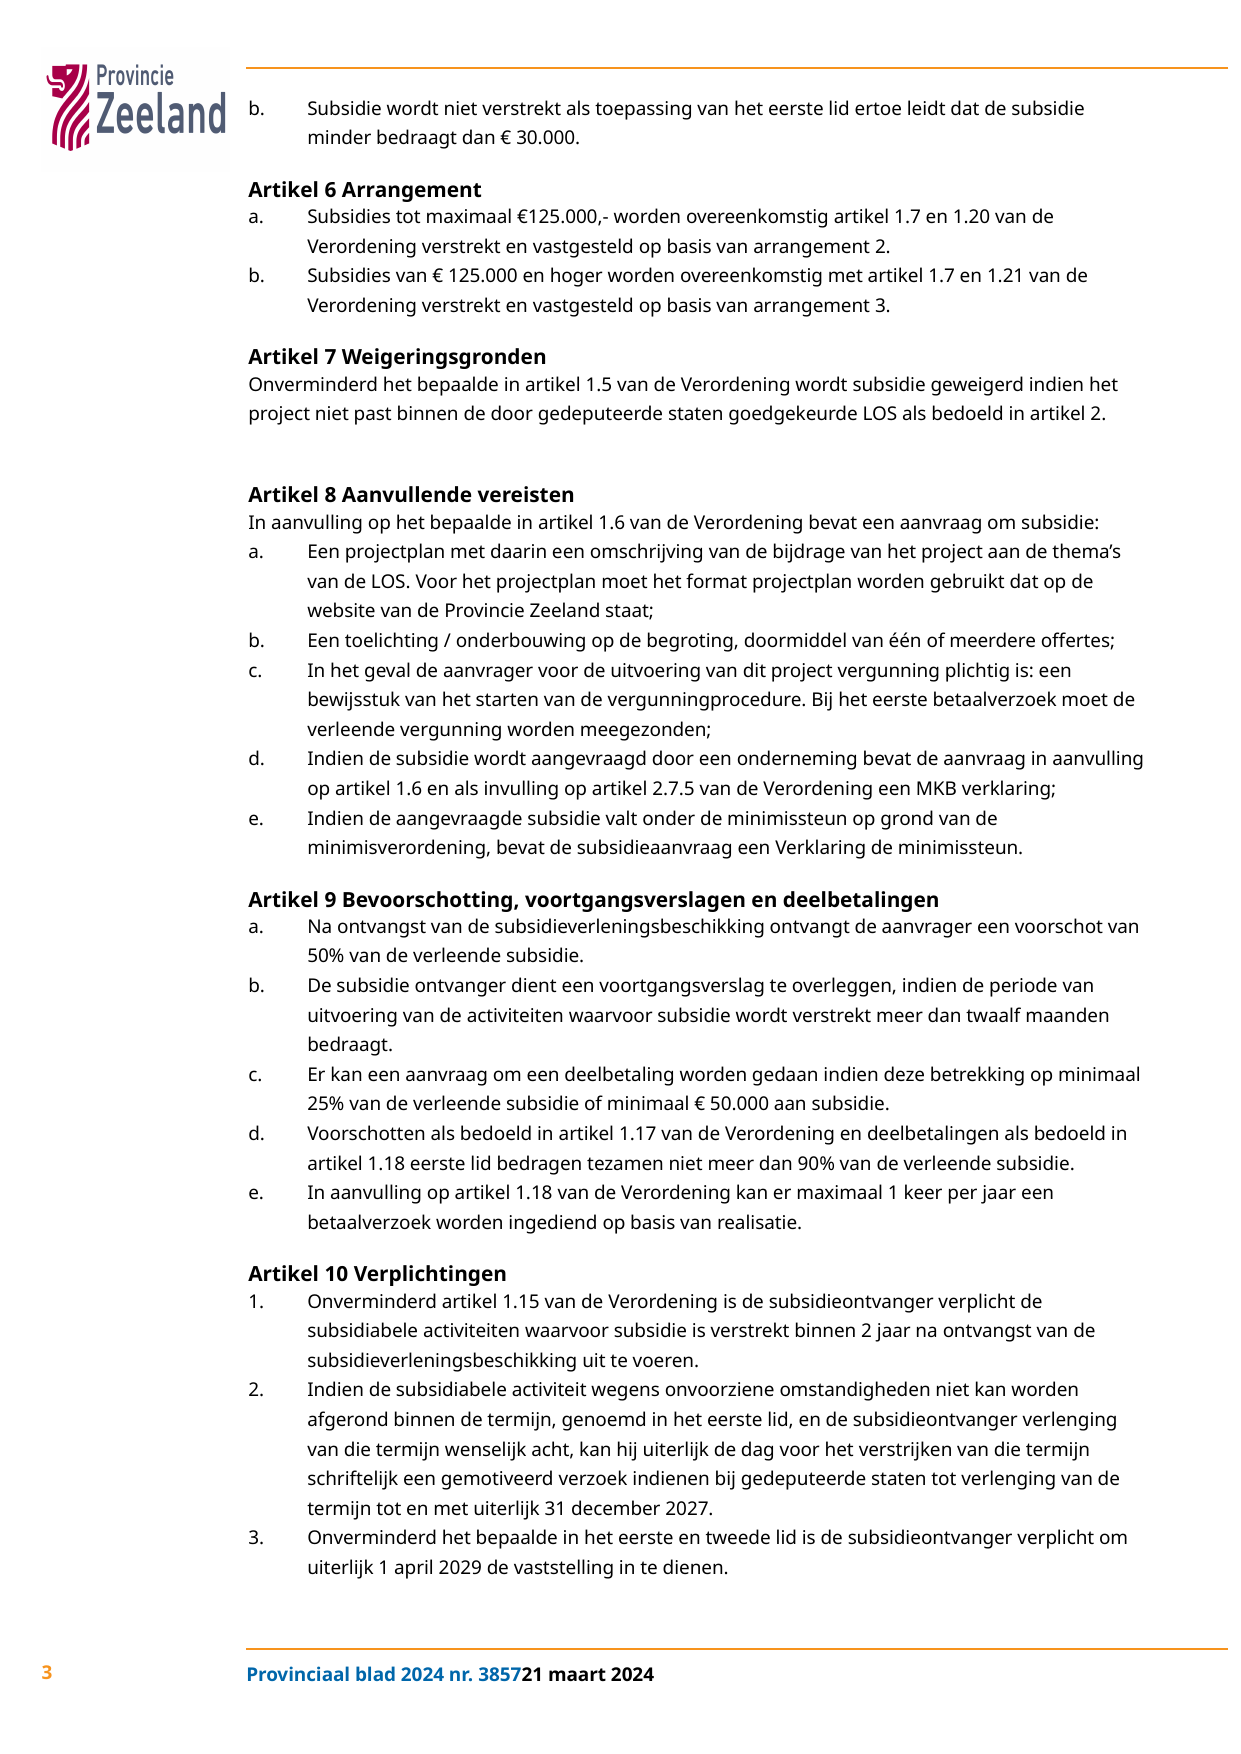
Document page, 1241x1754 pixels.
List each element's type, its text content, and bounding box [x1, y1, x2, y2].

list Indien de subsidiabele activiteit wegens onvoorziene omstandigheden niet kan worden afgerond binnen de termijn, genoemd in het eerste lid, en de subsidieontvanger verlenging van die termijn wenselijk acht, kan hij uiterlijk de dag voor het verstrijken van die termijn schriftelijk een gemotiveerd verzoek indienen bij gedeputeerde staten tot verlenging van de termijn tot en met uiterlijk 31 december 2027. [248, 1377, 1152, 1521]
list In aanvulling op artikel 1.18 van de Verordening kan er maximaal 1 keer per jaar een betaalverzoek worden ingediend op basis van realisatie. [248, 1179, 1152, 1235]
text Artikel 10 Verplichtingen [248, 1259, 1152, 1288]
list Na ontvangst van de subsidieverleningsbeschikking ontvangt de aanvrager een voorschot van 50% van de verleende subsidie. [248, 913, 1152, 968]
list Subsidie wordt niet verstrekt als toepassing van het eerste lid ertoe leidt dat de subsidie minder bedraagt dan € 30.000. [248, 95, 1152, 150]
list Indien de subsidie wordt aangevraagd door een onderneming bevat de aanvraag in aanvulling op artikel 1.6 en als invulling op artikel 2.7.5 van de Verordening een MKB verklaring; [248, 746, 1152, 801]
list In het geval de aanvrager voor de uitvoering van dit project vergunning plichtig is: een bewijsstuk van het starten van de vergunningprocedure. Bij het eerste betaalverzoek moet de verleende vergunning worden meegezonden; [248, 657, 1152, 742]
text Artikel 6 Arrangement [248, 175, 1152, 203]
list De subsidie ontvanger dient een voortgangsverslag te overleggen, indien de periode van uitvoering van de activiteiten waarvoor subsidie wordt verstrekt meer dan twaalf maanden bedraagt. [248, 972, 1152, 1057]
picture [41, 47, 231, 172]
list Een projectplan met daarin een omschrijving van de bijdrage van het project aan de thema’s van de LOS. Voor het projectplan moet het format projectplan worden gebruikt dat op de website van de Provincie Zeeland staat; [248, 538, 1152, 623]
list Voorschotten als bedoeld in artikel 1.17 van de Verordening en deelbetalingen als bedoeld in artikel 1.18 eerste lid bedragen tezamen niet meer dan 90% van de verleende subsidie. [248, 1120, 1152, 1176]
list Er kan een aanvraag om een deelbetaling worden gedaan indien deze betrekking op minimaal 25% van de verleende subsidie of minimaal € 50.000 aan subsidie. [248, 1061, 1152, 1116]
text In aanvulling op het bepaalde in artikel 1.6 van de Verordening bevat een aanvraag om subsidie: [248, 509, 1152, 534]
text Artikel 8 Aanvullende vereisten [248, 480, 1152, 509]
list Onverminderd het bepaalde in het eerste en tweede lid is de subsidieontvanger verplicht om uiterlijk 1 april 2029 de vaststelling in te dienen. [248, 1524, 1152, 1580]
list Een toelichting / onderbouwing op de begroting, doormiddel van één of meerdere offertes; [248, 627, 1152, 653]
list Subsidies van € 125.000 en hoger worden overeenkomstig met artikel 1.7 en 1.21 van de Verordening verstrekt en vastgesteld op basis van arrangement 3. [248, 262, 1152, 318]
text Artikel 9 Bevoorschotting, voortgangsverslagen en deelbetalingen [248, 885, 1152, 913]
text Artikel 7 Weigeringsgronden [248, 342, 1152, 371]
list Indien de aangevraagde subsidie valt onder de minimissteun op grond van de minimisverordening, bevat de subsidieaanvraag een Verklaring de minimissteun. [248, 805, 1152, 860]
text Onverminderd het bepaalde in artikel 1.5 van de Verordening wordt subsidie geweigerd indien het project niet past binnen de door gedeputeerde staten goedgekeurde LOS als bedoeld in artikel 2. [248, 371, 1152, 426]
list Subsidies tot maximaal €125.000,- worden overeenkomstig artikel 1.7 en 1.20 van de Verordening verstrekt en vastgesteld op basis van arrangement 2. [248, 203, 1152, 258]
list Onverminderd artikel 1.15 van de Verordening is de subsidieontvanger verplicht de subsidiabele activiteiten waarvoor subsidie is verstrekt binnen 2 jaar na ontvangst van de subsidieverleningsbeschikking uit te voeren. [248, 1288, 1152, 1373]
